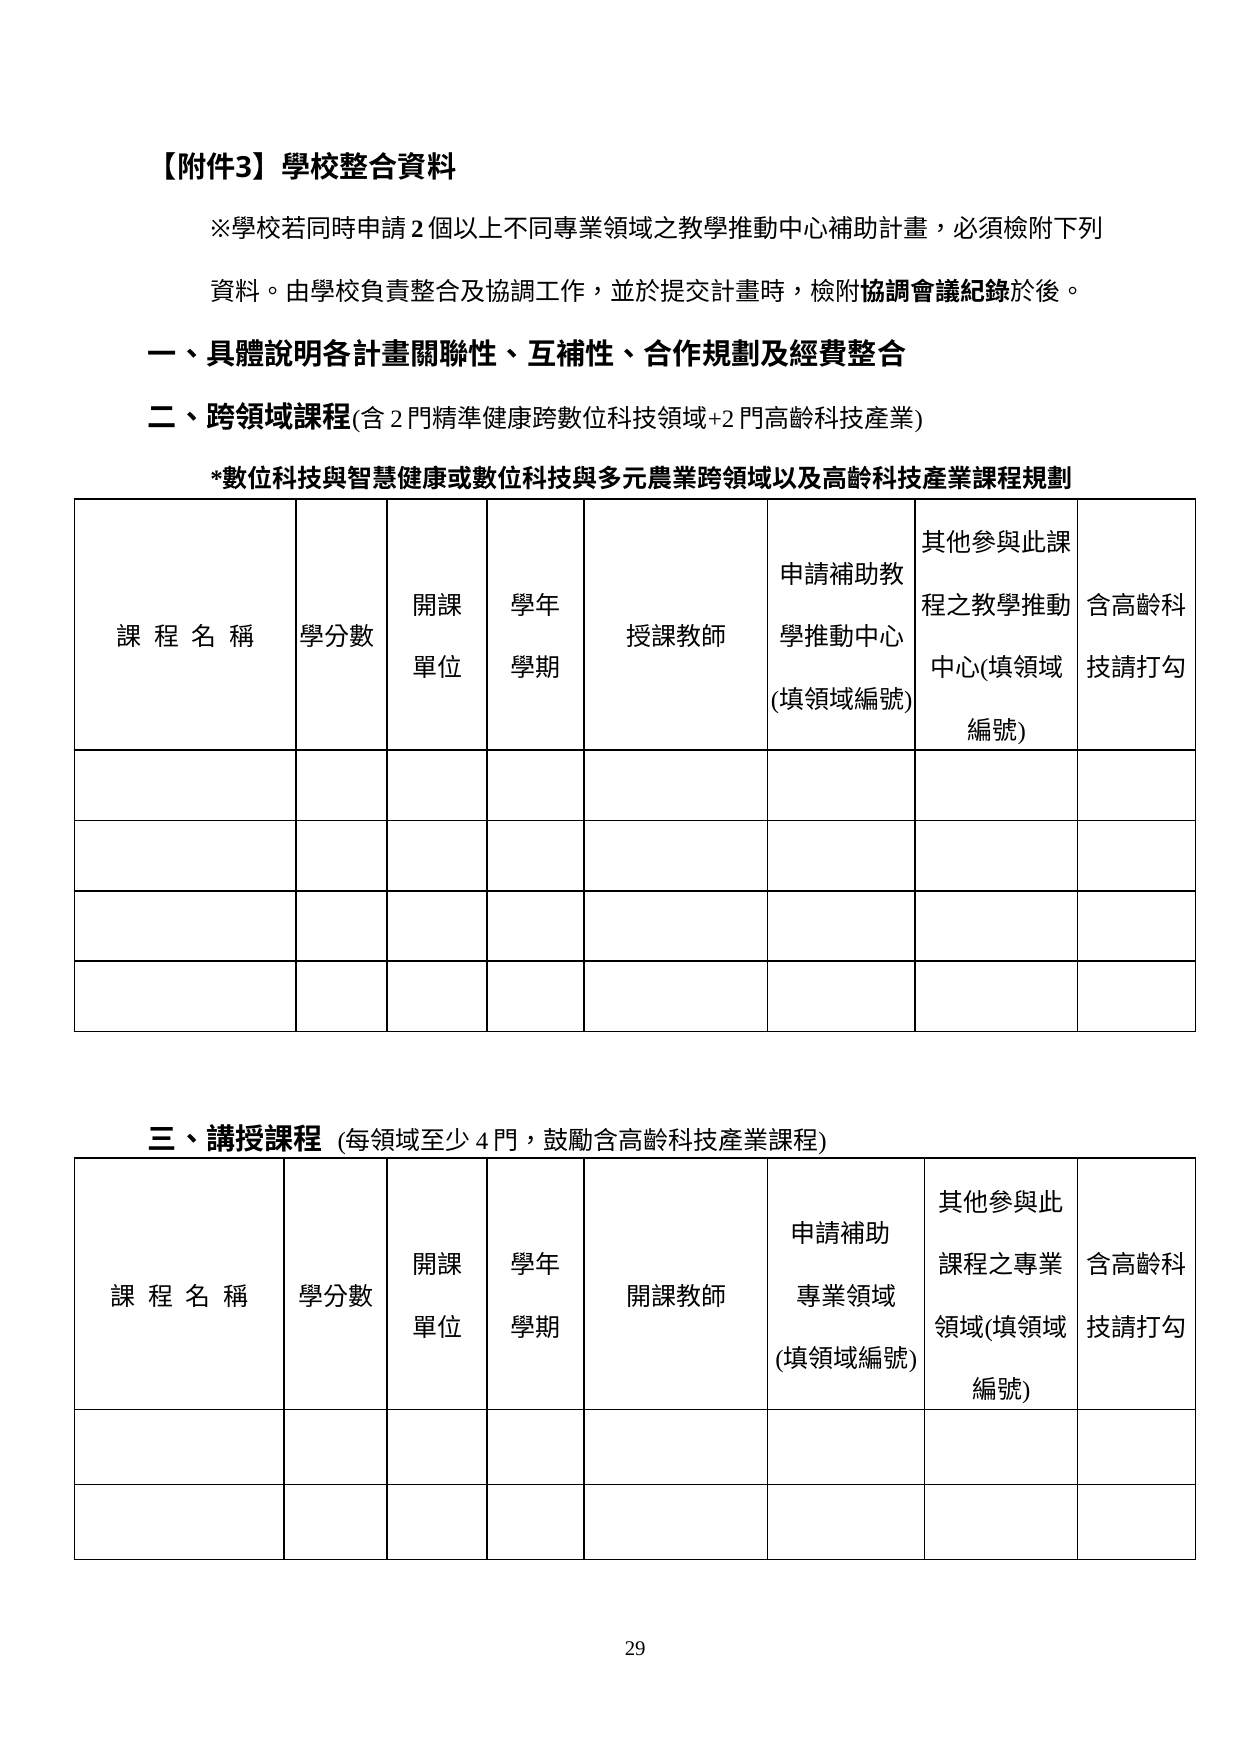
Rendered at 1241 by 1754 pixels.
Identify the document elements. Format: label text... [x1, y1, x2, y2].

table_cell [388, 1410, 486, 1484]
table_cell [75, 962, 295, 1031]
table_cell [75, 1485, 283, 1559]
table_cell [1078, 962, 1195, 1031]
table_cell [585, 751, 767, 820]
text 三、講授課程 (每領域至少4門，鼓勵含高齡科技產業課程) [148, 1095, 1122, 1157]
table_header 含高齡科技請打勾 [1078, 1159, 1195, 1409]
table_cell [925, 1485, 1077, 1559]
table_cell [916, 751, 1077, 820]
table_cell [285, 1410, 386, 1484]
table_header 開課 單位 [388, 500, 486, 749]
table_header 開課 單位 [388, 1159, 486, 1409]
table_cell [585, 1410, 767, 1484]
table_cell [488, 892, 583, 960]
table_cell [388, 892, 486, 960]
table_header 含高齡科技請打勾 [1078, 500, 1195, 749]
table_cell [768, 1485, 924, 1559]
table_cell [285, 1485, 386, 1559]
table_cell [388, 1485, 486, 1559]
text 一、具體說明各計畫關聯性、互補性、合作規劃及經費整合 [148, 310, 1122, 373]
table_cell [768, 821, 914, 890]
table_cell [768, 1410, 924, 1484]
table_cell [768, 751, 914, 820]
table_header 學分數 [285, 1159, 386, 1409]
text *數位科技與智慧健康或數位科技與多元農業跨領域以及高齡科技產業課程規劃 [210, 435, 1122, 498]
table_cell [388, 751, 486, 820]
table_header 申請補助教學推動中心 (填領域編號) [768, 500, 914, 749]
table_cell [75, 821, 295, 890]
table_cell [1078, 1410, 1195, 1484]
table_cell [1078, 751, 1195, 820]
table_header 開課教師 [585, 1159, 767, 1409]
table_header 學年 學期 [488, 1159, 583, 1409]
table_cell [297, 962, 386, 1031]
text ※學校若同時申請2個以上不同專業領域之教學推動中心補助計畫，必須檢附下列資料。由學校負責整合及協調工作，並於提交計畫時，檢附協調會議紀錄於後。 [210, 185, 1122, 310]
table_cell [916, 962, 1077, 1031]
table_header 課 程 名 稱 [75, 500, 295, 749]
table_cell [388, 962, 486, 1031]
table_cell [75, 892, 295, 960]
text 二、跨領域課程(含2門精準健康跨數位科技領域+2門高齡科技產業) [148, 373, 1122, 435]
table_cell [488, 962, 583, 1031]
table_cell [916, 892, 1077, 960]
table_cell [297, 892, 386, 960]
table_cell [925, 1410, 1077, 1484]
table_cell [585, 1485, 767, 1559]
table_cell [768, 962, 914, 1031]
subtitle 學校整合資料 [148, 123, 1122, 185]
table_cell [75, 1410, 283, 1484]
table_header 課 程 名 稱 [75, 1159, 283, 1409]
table_cell [1078, 1485, 1195, 1559]
table_header 其他參與此課程之教學推動中心(填領域編號) [916, 500, 1077, 749]
table_cell [488, 821, 583, 890]
table_header 學年 學期 [488, 500, 583, 749]
table_cell [768, 892, 914, 960]
table_cell [585, 962, 767, 1031]
table_cell [488, 1410, 583, 1484]
table_cell [488, 751, 583, 820]
table_cell [585, 892, 767, 960]
table_cell [585, 821, 767, 890]
table_header 授課教師 [585, 500, 767, 749]
table_header 申請補助 專業領域 (填領域編號) [768, 1159, 924, 1409]
table_cell [297, 821, 386, 890]
table_cell [297, 751, 386, 820]
table_header 學分數 [297, 500, 386, 749]
table_cell [75, 751, 295, 820]
table_cell [1078, 821, 1195, 890]
table_cell [1078, 892, 1195, 960]
table_cell [388, 821, 486, 890]
table_cell [488, 1485, 583, 1559]
table_header 其他參與此課程之專業領域(填領域編號) [925, 1159, 1077, 1409]
table_cell [916, 821, 1077, 890]
